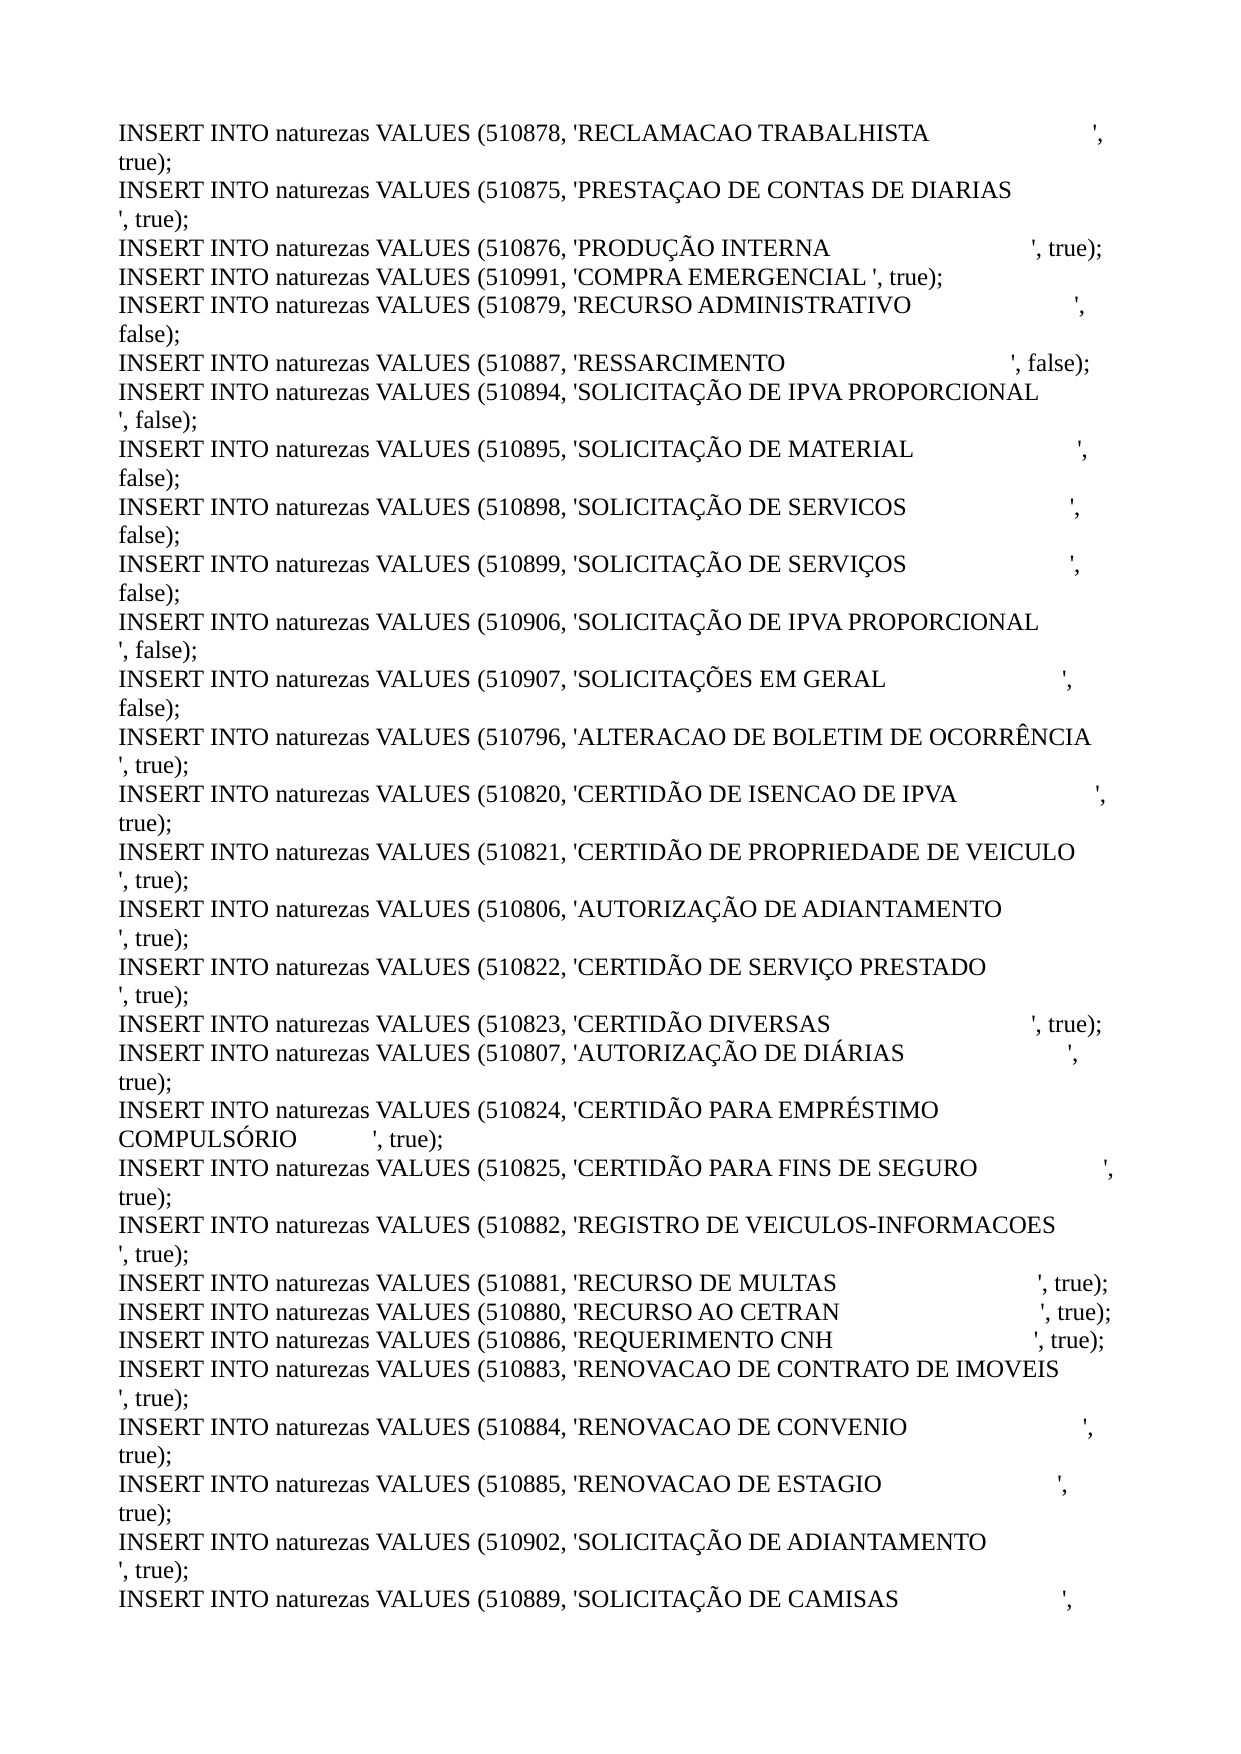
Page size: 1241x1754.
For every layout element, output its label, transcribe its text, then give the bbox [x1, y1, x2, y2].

text INSERT INTO naturezas VALUES (510878, 'RECLAMACAO TRABALHISTA ', true); INSERT INTO naturezas VALUES (510875, 'PRESTAÇAO DE CONTAS DE DIARIAS ', true); INSERT INTO naturezas VALUES (510876, 'PRODUÇÃO INTERNA ', true); INSERT INTO naturezas VALUES (510991, 'COMPRA EMERGENCIAL ', true); INSERT INTO naturezas VALUES (510879, 'RECURSO ADMINISTRATIVO ', false); INSERT INTO naturezas VALUES (510887, 'RESSARCIMENTO ', false); INSERT INTO naturezas VALUES (510894, 'SOLICITAÇÃO DE IPVA PROPORCIONAL ', false); INSERT INTO naturezas VALUES (510895, 'SOLICITAÇÃO DE MATERIAL ', false); INSERT INTO naturezas VALUES (510898, 'SOLICITAÇÃO DE SERVICOS ', false); INSERT INTO naturezas VALUES (510899, 'SOLICITAÇÃO DE SERVIÇOS ', false); INSERT INTO naturezas VALUES (510906, 'SOLICITAÇÃO DE IPVA PROPORCIONAL ', false); INSERT INTO naturezas VALUES (510907, 'SOLICITAÇÕES EM GERAL ', false); INSERT INTO naturezas VALUES (510796, 'ALTERACAO DE BOLETIM DE OCORRÊNCIA ', true); INSERT INTO naturezas VALUES (510820, 'CERTIDÃO DE ISENCAO DE IPVA ', true); INSERT INTO naturezas VALUES (510821, 'CERTIDÃO DE PROPRIEDADE DE VEICULO ', true); INSERT INTO naturezas VALUES (510806, 'AUTORIZAÇÃO DE ADIANTAMENTO ', true); INSERT INTO naturezas VALUES (510822, 'CERTIDÃO DE SERVIÇO PRESTADO ', true); INSERT INTO naturezas VALUES (510823, 'CERTIDÃO DIVERSAS ', true); INSERT INTO naturezas VALUES (510807, 'AUTORIZAÇÃO DE DIÁRIAS ', true); INSERT INTO naturezas VALUES (510824, 'CERTIDÃO PARA EMPRÉSTIMO COMPULSÓRIO ', true); INSERT INTO naturezas VALUES (510825, 'CERTIDÃO PARA FINS DE SEGURO ', true); INSERT INTO naturezas VALUES (510882, 'REGISTRO DE VEICULOS-INFORMACOES ', true); INSERT INTO naturezas VALUES (510881, 'RECURSO DE MULTAS ', true); INSERT INTO naturezas VALUES (510880, 'RECURSO AO CETRAN ', true); INSERT INTO naturezas VALUES (510886, 'REQUERIMENTO CNH ', true); INSERT INTO naturezas VALUES (510883, 'RENOVACAO DE CONTRATO DE IMOVEIS ', true); INSERT INTO naturezas VALUES (510884, 'RENOVACAO DE CONVENIO ', true); INSERT INTO naturezas VALUES (510885, 'RENOVACAO DE ESTAGIO ', true); INSERT INTO naturezas VALUES (510902, 'SOLICITAÇÃO DE ADIANTAMENTO ', true); INSERT INTO naturezas VALUES (510889, 'SOLICITAÇÃO DE CAMISAS ', [118, 118, 1122, 1613]
